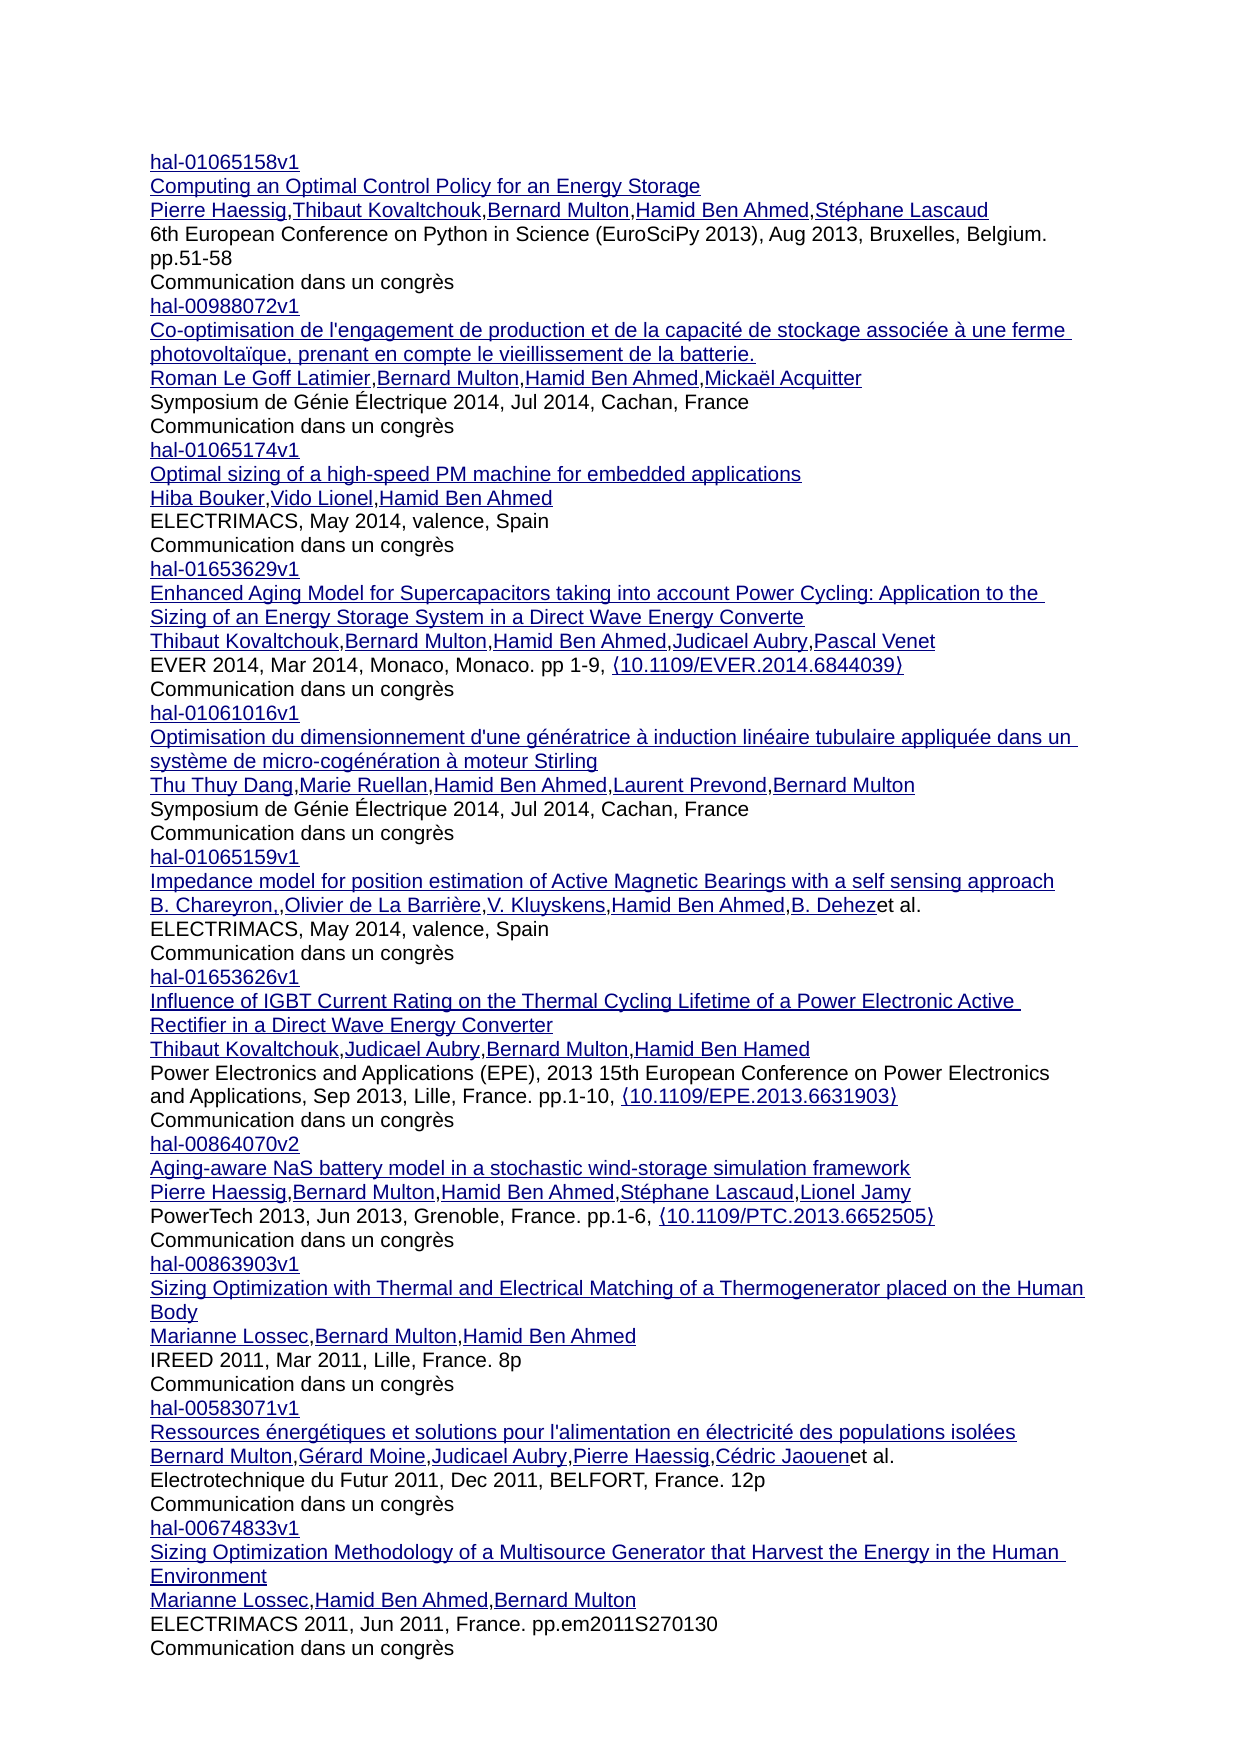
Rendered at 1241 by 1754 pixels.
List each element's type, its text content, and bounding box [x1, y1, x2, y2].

table_cell Optimisation du dimensionnement d'une génératrice à induction linéaire tubulaire appliquée dans un système de micro-cogénération à moteur Stirling Thu Thuy Dang,Marie Ruellan,Hamid Ben Ahmed,Laurent Prevond,Bernard Multon Symposium de Génie Électrique 2014, Jul 2014, Cachan, France Communication dans un congrès hal-01065159v1 [150, 725, 1090, 869]
table_cell Influence of IGBT Current Rating on the Thermal Cycling Lifetime of a Power Electronic Active Rectifier in a Direct Wave Energy Converter Thibaut Kovaltchouk,Judicael Aubry,Bernard Multon,Hamid Ben Hamed Power Electronics and Applications (EPE), 2013 15th European Conference on Power Electronics and Applications, Sep 2013, Lille, France. pp.1-10, ⟨10.1109/EPE.2013.6631903⟩ Communication dans un congrès hal-00864070v2 [150, 989, 1090, 1156]
table_cell Computing an Optimal Control Policy for an Energy Storage Pierre Haessig,Thibaut Kovaltchouk,Bernard Multon,Hamid Ben Ahmed,Stéphane Lascaud 6th European Conference on Python in Science (EuroSciPy 2013), Aug 2013, Bruxelles, Belgium. pp.51-58 Communication dans un congrès hal-00988072v1 [150, 174, 1090, 318]
table_cell Sizing Optimization Methodology of a Multisource Generator that Harvest the Energy in the Human Environment Marianne Lossec,Hamid Ben Ahmed,Bernard Multon ELECTRIMACS 2011, Jun 2011, France. pp.em2011S270130 Communication dans un congrès [150, 1540, 1090, 1659]
table_cell Aging-aware NaS battery model in a stochastic wind-storage simulation framework Pierre Haessig,Bernard Multon,Hamid Ben Ahmed,Stéphane Lascaud,Lionel Jamy PowerTech 2013, Jun 2013, Grenoble, France. pp.1-6, ⟨10.1109/PTC.2013.6652505⟩ Communication dans un congrès hal-00863903v1 [150, 1156, 1090, 1276]
table_cell Sizing Optimization with Thermal and Electrical Matching of a Thermogenerator placed on the Human Body Marianne Lossec,Bernard Multon,Hamid Ben Ahmed IREED 2011, Mar 2011, Lille, France. 8p Communication dans un congrès hal-00583071v1 [150, 1276, 1090, 1420]
table_cell Ressources énergétiques et solutions pour l'alimentation en électricité des populations isolées Bernard Multon,Gérard Moine,Judicael Aubry,Pierre Haessig,Cédric Jaouenet al. Electrotechnique du Futur 2011, Dec 2011, BELFORT, France. 12p Communication dans un congrès hal-00674833v1 [150, 1420, 1090, 1539]
table_cell hal-01065158v1 [150, 150, 1090, 174]
table_cell Optimal sizing of a high-speed PM machine for embedded applications Hiba Bouker,Vido Lionel,Hamid Ben Ahmed ELECTRIMACS, May 2014, valence, Spain Communication dans un congrès hal-01653629v1 [150, 461, 1090, 581]
table_cell Enhanced Aging Model for Supercapacitors taking into account Power Cycling: Application to the Sizing of an Energy Storage System in a Direct Wave Energy Converte Thibaut Kovaltchouk,Bernard Multon,Hamid Ben Ahmed,Judicael Aubry,Pascal Venet EVER 2014, Mar 2014, Monaco, Monaco. pp 1-9, ⟨10.1109/EVER.2014.6844039⟩ Communication dans un congrès hal-01061016v1 [150, 581, 1090, 725]
table_cell Co-optimisation de l'engagement de production et de la capacité de stockage associée à une ferme photovoltaïque, prenant en compte le vieillissement de la batterie. Roman Le Goff Latimier,Bernard Multon,Hamid Ben Ahmed,Mickaël Acquitter Symposium de Génie Électrique 2014, Jul 2014, Cachan, France Communication dans un congrès hal-01065174v1 [150, 318, 1090, 461]
table_cell Impedance model for position estimation of Active Magnetic Bearings with a self sensing approach B. Chareyron,,Olivier de La Barrière,V. Kluyskens,Hamid Ben Ahmed,B. Dehezet al. ELECTRIMACS, May 2014, valence, Spain Communication dans un congrès hal-01653626v1 [150, 869, 1090, 988]
